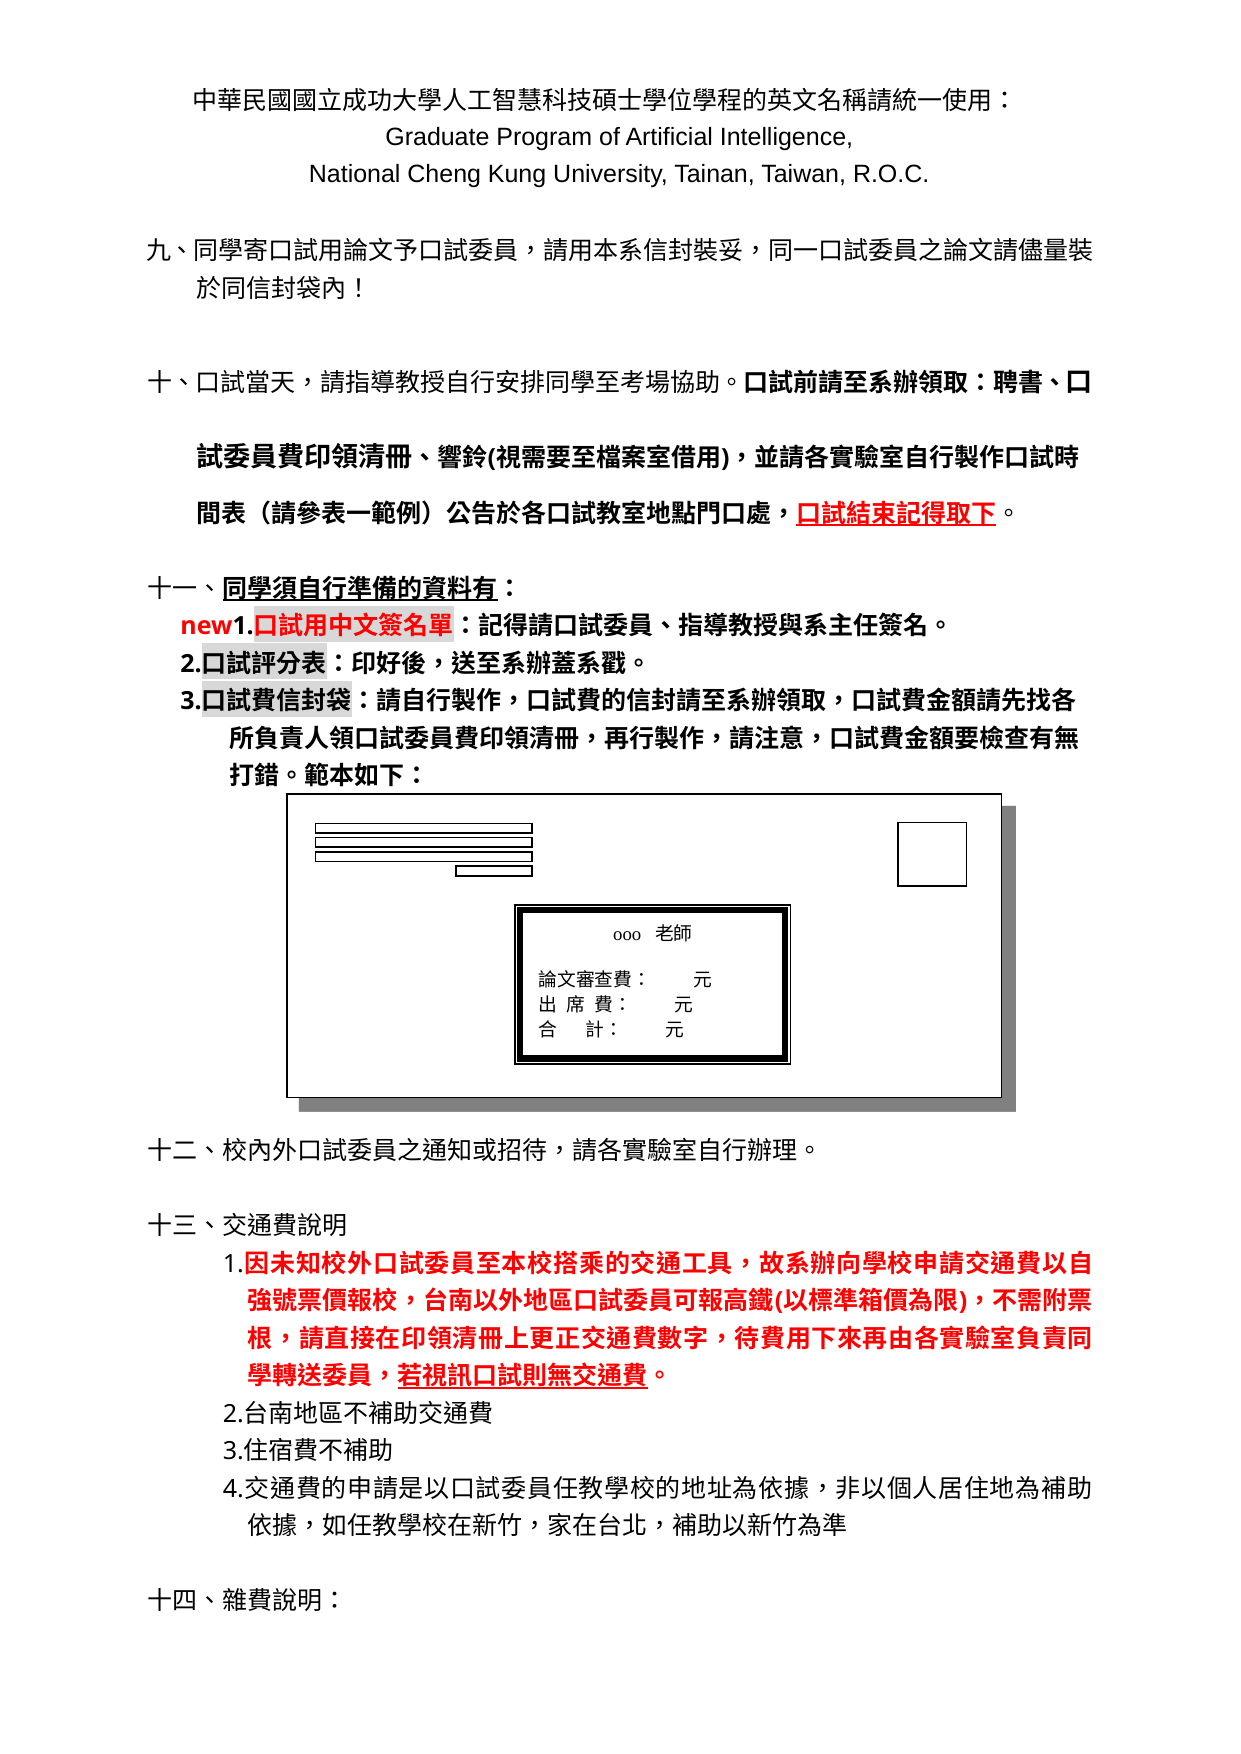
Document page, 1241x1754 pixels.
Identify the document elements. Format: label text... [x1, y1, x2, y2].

text 合 計： 元 [538, 1017, 767, 1042]
text 十二、校內外口試委員之通知或招待，請各實驗室自行辦理。 [148, 1130, 1093, 1168]
text new1.口試用中文簽名單：記得請口試委員、指導教授與系主任簽名。 [148, 605, 1093, 643]
text 十一、同學須自行準備的資料有： [148, 568, 1093, 605]
text 3.口試費信封袋：請自行製作，口試費的信封請至系辦領取，口試費金額請先找各所負責人領口試委員費印領清冊，再行製作，請注意，口試費金額要檢查有無打錯。範本如下： [148, 680, 1093, 793]
text ooo 老師 [538, 921, 767, 946]
text Graduate Program of Artificial Intelligence, [146, 118, 1093, 155]
text 十、口試當天，請指導教授自行安排同學至考場協助。口試前請至系辦領取：聘書、口試委員費印領清冊、響鈴(視需要至檔案室借用)，並請各實驗室自行製作口試時間表（請參表一範例）公告於各口試教室地點門口處，口試結束記得取下。 [148, 343, 1093, 530]
text 2.台南地區不補助交通費 [223, 1393, 1093, 1430]
text 3.住宿費不補助 [148, 1430, 1093, 1468]
text 十三、交通費說明 [148, 1205, 1093, 1243]
text 出 席 費： 元 [538, 992, 767, 1017]
text 十四、雜費說明： [148, 1580, 1093, 1618]
text 1.因未知校外口試委員至本校搭乘的交通工具，故系辦向學校申請交通費以自強號票價報校，台南以外地區口試委員可報高鐵(以標準箱價為限)，不需附票根，請直接在印領清冊上更正交通費數字，待費用下來再由各實驗室負責同學轉送委員，若視訊口試則無交通費。 [223, 1243, 1093, 1393]
text National Cheng Kung University, Tainan, Taiwan, R.O.C. [146, 155, 1093, 193]
text 4.交通費的申請是以口試委員任教學校的地址為依據，非以個人居住地為補助依據，如任教學校在新竹，家在台北，補助以新竹為準 [223, 1468, 1093, 1543]
text 中華民國國立成功大學人工智慧科技碩士學位學程的英文名稱請統一使用： [192, 80, 1093, 118]
text 論文審查費： 元 [538, 967, 767, 992]
text 九、同學寄口試用論文予口試委員，請用本系信封裝妥，同一口試委員之論文請儘量裝於同信封袋內！ [146, 230, 1093, 305]
text 2.口試評分表：印好後，送至系辦蓋系戳。 [148, 643, 1093, 680]
